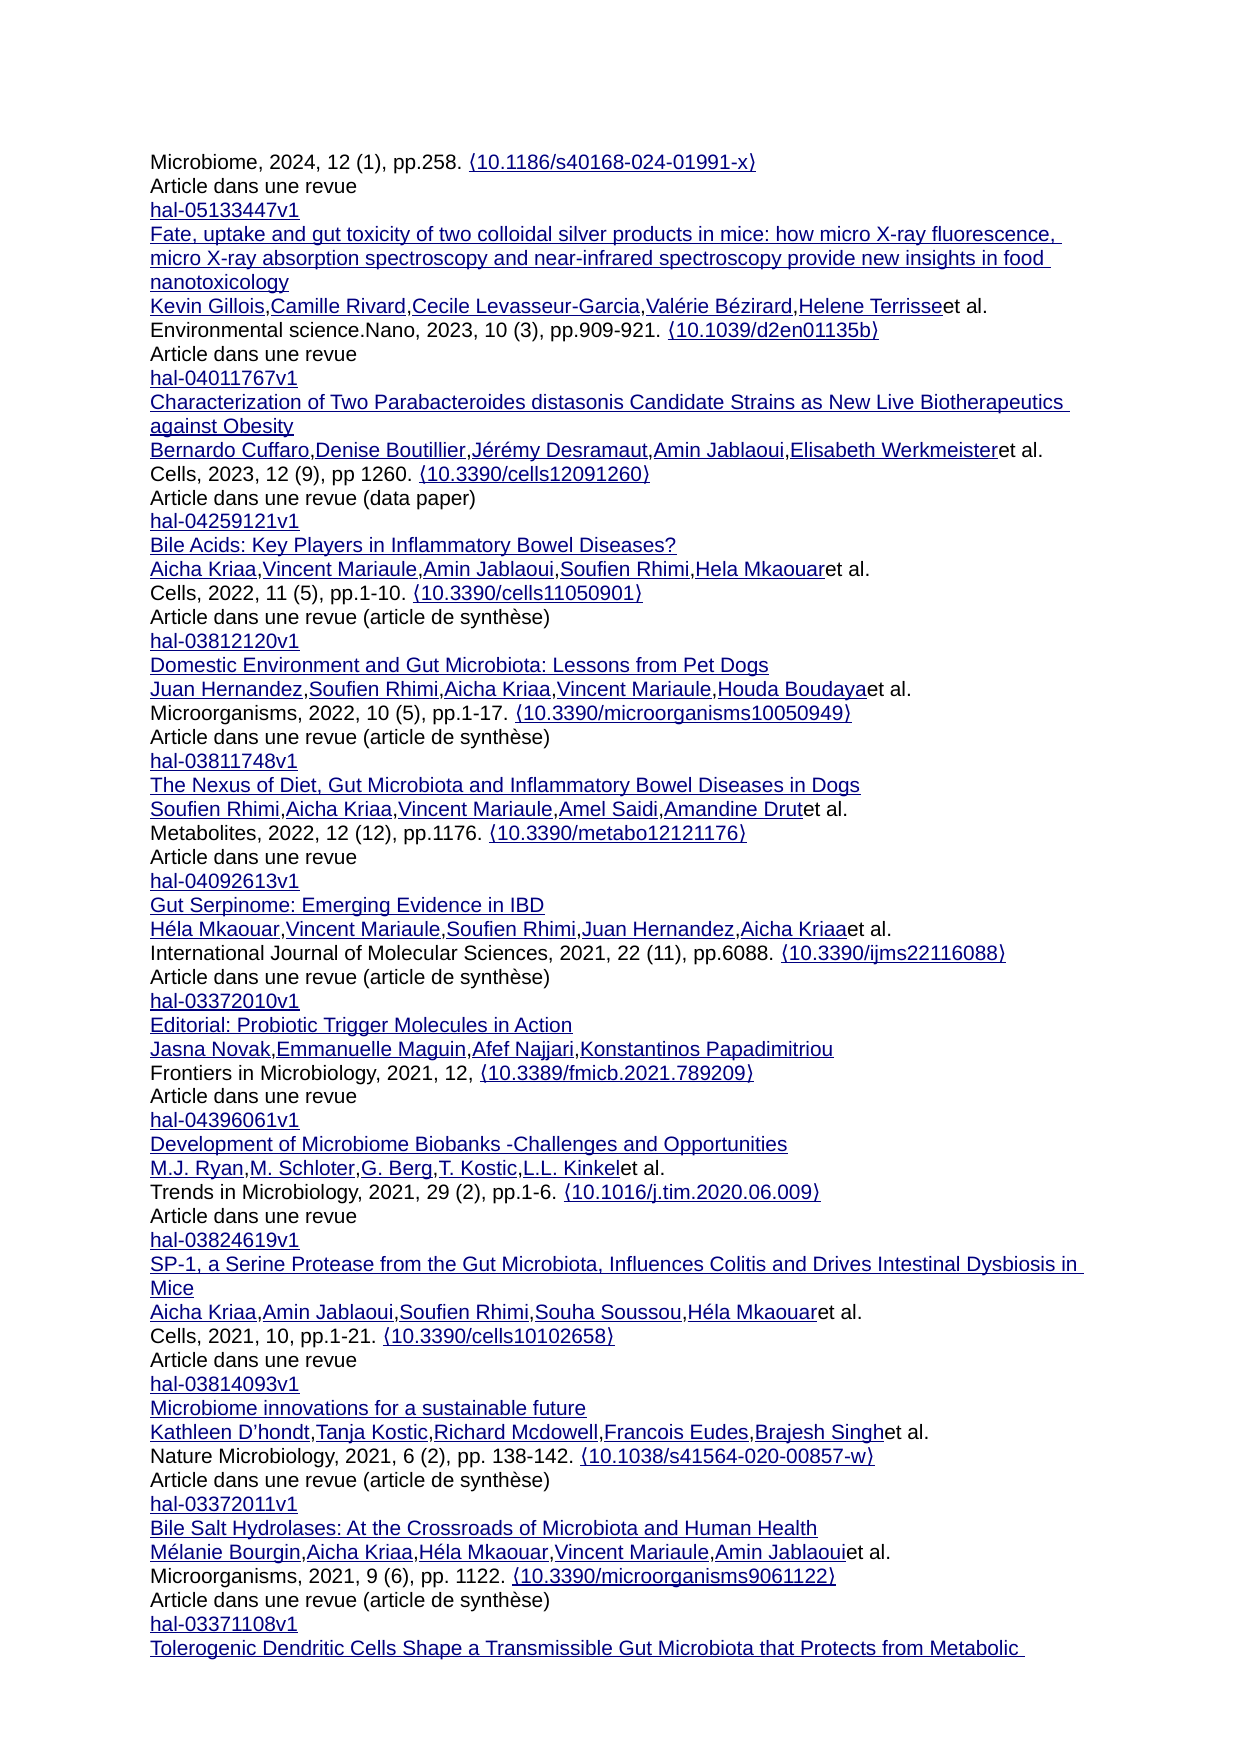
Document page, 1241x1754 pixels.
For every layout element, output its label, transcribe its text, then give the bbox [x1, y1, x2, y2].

table_cell Tolerogenic Dendritic Cells Shape a Transmissible Gut Microbiota that Protects from Metabolic [150, 1635, 1090, 1659]
table_cell Bile Acids: Key Players in Inflammatory Bowel Diseases? Aicha Kriaa,Vincent Mariaule,Amin Jablaoui,Soufien Rhimi,Hela Mkaouaret al. Cells, 2022, 11 (5), pp.1-10. ⟨10.3390/cells11050901⟩ Article dans une revue (article de synthèse) hal-03812120v1 [150, 533, 1090, 653]
table_cell Characterization of Two Parabacteroides distasonis Candidate Strains as New Live Biotherapeutics against Obesity Bernardo Cuffaro,Denise Boutillier,Jérémy Desramaut,Amin Jablaoui,Elisabeth Werkmeisteret al. Cells, 2023, 12 (9), pp 1260. ⟨10.3390/cells12091260⟩ Article dans une revue (data paper) hal-04259121v1 [150, 390, 1090, 533]
table_cell Fate, uptake and gut toxicity of two colloidal silver products in mice: how micro X-ray fluorescence, micro X-ray absorption spectroscopy and near-infrared spectroscopy provide new insights in food nanotoxicology Kevin Gillois,Camille Rivard,Cecile Levasseur-Garcia,Valérie Bézirard,Helene Terrisseet al. Environmental science‎.Nano, 2023, 10 (3), pp.909-921. ⟨10.1039/d2en01135b⟩ Article dans une revue hal-04011767v1 [150, 222, 1090, 389]
table_cell Domestic Environment and Gut Microbiota: Lessons from Pet Dogs Juan Hernandez,Soufien Rhimi,Aicha Kriaa,Vincent Mariaule,Houda Boudayaet al. Microorganisms, 2022, 10 (5), pp.1-17. ⟨10.3390/microorganisms10050949⟩ Article dans une revue (article de synthèse) hal-03811748v1 [150, 653, 1090, 773]
table_cell Microbiome innovations for a sustainable future Kathleen D’hondt,Tanja Kostic,Richard Mcdowell,Francois Eudes,Brajesh Singhet al. Nature Microbiology, 2021, 6 (2), pp. 138-142. ⟨10.1038/s41564-020-00857-w⟩ Article dans une revue (article de synthèse) hal-03372011v1 [150, 1396, 1090, 1516]
table_cell SP-1, a Serine Protease from the Gut Microbiota, Influences Colitis and Drives Intestinal Dysbiosis in Mice Aicha Kriaa,Amin Jablaoui,Soufien Rhimi,Souha Soussou,Héla Mkaouaret al. Cells, 2021, 10, pp.1-21. ⟨10.3390/cells10102658⟩ Article dans une revue hal-03814093v1 [150, 1252, 1090, 1396]
table_cell Gut Serpinome: Emerging Evidence in IBD Héla Mkaouar,Vincent Mariaule,Soufien Rhimi,Juan Hernandez,Aicha Kriaaet al. International Journal of Molecular Sciences, 2021, 22 (11), pp.6088. ⟨10.3390/ijms22116088⟩ Article dans une revue (article de synthèse) hal-03372010v1 [150, 893, 1090, 1012]
table_cell The Nexus of Diet, Gut Microbiota and Inflammatory Bowel Diseases in Dogs Soufien Rhimi,Aicha Kriaa,Vincent Mariaule,Amel Saidi,Amandine Drutet al. Metabolites, 2022, 12 (12), pp.1176. ⟨10.3390/metabo12121176⟩ Article dans une revue hal-04092613v1 [150, 773, 1090, 893]
table_cell Editorial: Probiotic Trigger Molecules in Action Jasna Novak,Emmanuelle Maguin,Afef Najjari,Konstantinos Papadimitriou Frontiers in Microbiology, 2021, 12, ⟨10.3389/fmicb.2021.789209⟩ Article dans une revue hal-04396061v1 [150, 1013, 1090, 1132]
table_cell Development of Microbiome Biobanks -Challenges and Opportunities M.J. Ryan,M. Schloter,G. Berg,T. Kostic,L.L. Kinkelet al. Trends in Microbiology, 2021, 29 (2), pp.1-6. ⟨10.1016/j.tim.2020.06.009⟩ Article dans une revue hal-03824619v1 [150, 1132, 1090, 1252]
table_cell Microbiome, 2024, 12 (1), pp.258. ⟨10.1186/s40168-024-01991-x⟩ Article dans une revue hal-05133447v1 [150, 150, 1090, 222]
table_cell Bile Salt Hydrolases: At the Crossroads of Microbiota and Human Health Mélanie Bourgin,Aicha Kriaa,Héla Mkaouar,Vincent Mariaule,Amin Jablaouiet al. Microorganisms, 2021, 9 (6), pp. 1122. ⟨10.3390/microorganisms9061122⟩ Article dans une revue (article de synthèse) hal-03371108v1 [150, 1516, 1090, 1635]
